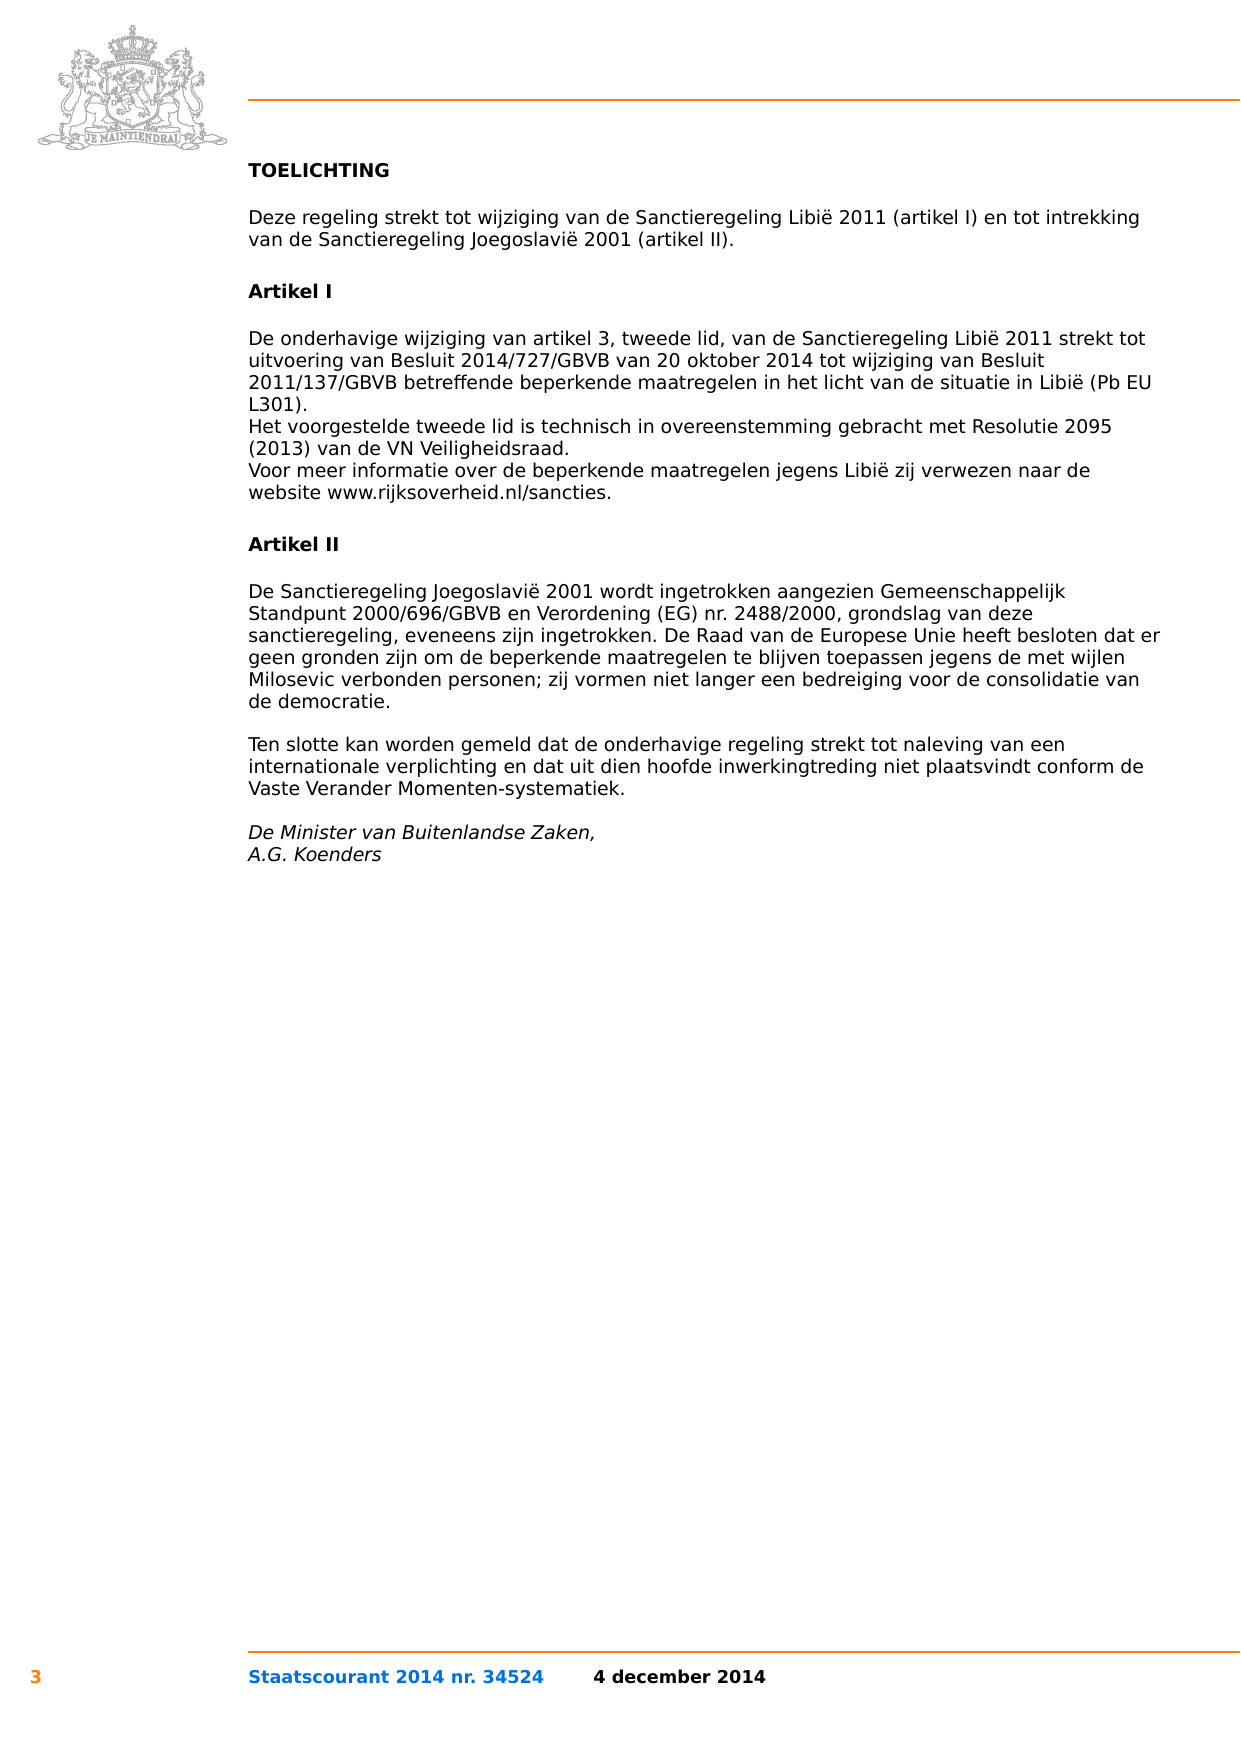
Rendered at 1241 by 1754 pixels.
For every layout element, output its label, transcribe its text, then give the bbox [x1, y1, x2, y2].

text De onderhavige wijziging van artikel 3, tweede lid, van de Sanctieregeling Libië 2011 strekt tot uitvoering van Besluit 2014/727/GBVB van 20 oktober 2014 tot wijziging van Besluit 2011/137/GBVB betreffende beperkende maatregelen in het licht van de situatie in Libië (Pb EU L301). [248, 328, 1163, 416]
picture [38, 25, 227, 150]
subtitle Artikel II [248, 534, 1163, 556]
text De Sanctieregeling Joegoslavië 2001 wordt ingetrokken aangezien Gemeenschappelijk Standpunt 2000/696/GBVB en Verordening (EG) nr. 2488/2000, grondslag van deze sanctieregeling, eveneens zijn ingetrokken. De Raad van de Europese Unie heeft besloten dat er geen gronden zijn om de beperkende maatregelen te blijven toepassen jegens de met wijlen Milosevic verbonden personen; zij vormen niet langer een bedreiging voor de consolidatie van de democratie. [248, 581, 1163, 712]
subtitle Artikel I [248, 281, 1163, 303]
text Voor meer informatie over de beperkende maatregelen jegens Libië zij verwezen naar de website www.rijksoverheid.nl/sancties. [248, 460, 1163, 504]
subtitle TOELICHTING [248, 160, 1163, 182]
text De Minister van Buitenlandse Zaken, A.G. Koenders [248, 822, 1163, 866]
text Het voorgestelde tweede lid is technisch in overeenstemming gebracht met Resolutie 2095 (2013) van de VN Veiligheidsraad. [248, 416, 1163, 460]
text Deze regeling strekt tot wijziging van de Sanctieregeling Libië 2011 (artikel I) en tot intrekking van de Sanctieregeling Joegoslavië 2001 (artikel II). [248, 207, 1163, 251]
text Ten slotte kan worden gemeld dat de onderhavige regeling strekt tot naleving van een internationale verplichting en dat uit dien hoofde inwerkingtreding niet plaatsvindt conform de Vaste Verander Momenten-systematiek. [248, 734, 1163, 800]
